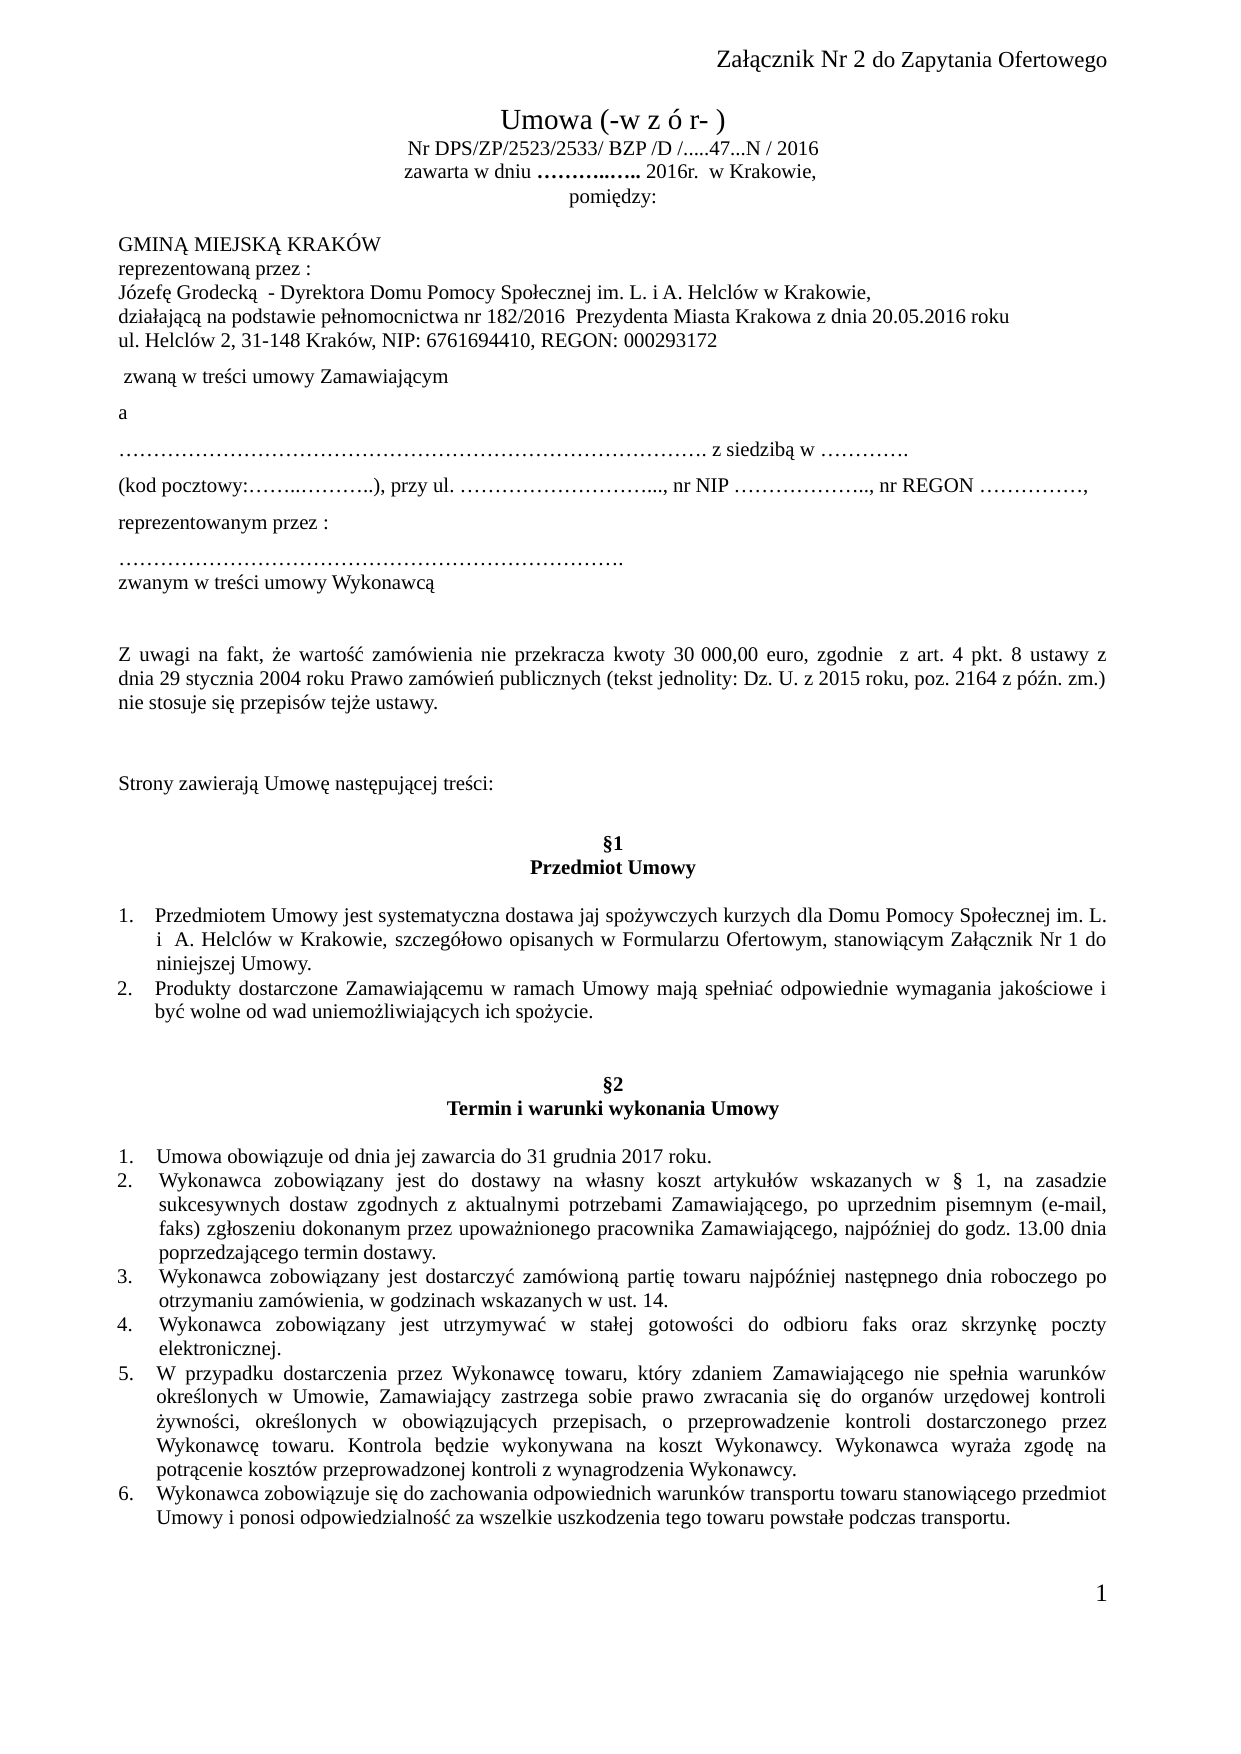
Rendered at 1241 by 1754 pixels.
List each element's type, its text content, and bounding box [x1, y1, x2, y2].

list Wykonawca zobowiązany jest do dostawy na własny koszt artykułów wskazanych w § 1, na zasadzie sukcesywnych dostaw zgodnych z aktualnymi potrzebami Zamawiającego, po uprzednim pisemnym (e-mail, faks) zgłoszeniu dokonanym przez upoważnionego pracownika Zamawiającego, najpóźniej do godz. 13.00 dnia poprzedzającego termin dostawy. [117, 1168, 1107, 1264]
text …………………………………………………………………………. z siedzibą w …………. [118, 437, 1107, 461]
text GMINĄ MIEJSKĄ KRAKÓW [118, 232, 1107, 256]
text ul. Helclów 2, 31-148 Kraków, NIP: 6761694410, REGON: 000293172 [118, 328, 1107, 352]
text Umowa (-w z ó r- ) [118, 102, 1107, 135]
text (kod pocztowy:……..………..), przy ul. ………………………..., nr NIP ……………….., nr REGON ……………, [118, 473, 1107, 497]
text §1 [118, 831, 1107, 855]
text Strony zawierają Umowę następującej treści: [118, 771, 1181, 795]
text zwanym w treści umowy Wykonawcą [118, 570, 1107, 594]
text Termin i warunki wykonania Umowy [118, 1096, 1107, 1120]
text zwaną w treści umowy Zamawiającym [118, 364, 1107, 388]
list Wykonawca zobowiązuje się do zachowania odpowiednich warunków transportu towaru stanowiącego przedmiot Umowy i ponosi odpowiedzialność za wszelkie uszkodzenia tego towaru powstałe podczas transportu. [118, 1481, 1107, 1529]
text działającą na podstawie pełnomocnictwa nr 182/2016 Prezydenta Miasta Krakowa z dnia 20.05.2016 roku [118, 304, 1107, 328]
text ………………………………………………………………. [118, 546, 1107, 570]
text zawarta w dniu ………..….. 2016r. w Krakowie, [118, 159, 1107, 183]
text §2 [118, 1072, 1107, 1096]
text reprezentowaną przez : [118, 256, 1107, 280]
text Nr DPS/ZP/2523/2533/ BZP /D /.....47...N / 2016 [118, 135, 1107, 159]
list Z uwagi na fakt, że wartość zamówienia nie przekracza kwoty 30 000,00 euro, zgodnie z art. 4 pkt. 8 ustawy z dnia 29 stycznia 2004 roku Prawo zamówień publicznych (tekst jednolity: Dz. U. z 2015 roku, poz. 2164 z późn. zm.) nie stosuje się przepisów tejże ustawy. [118, 642, 1107, 714]
text reprezentowanym przez : [118, 510, 1107, 534]
list Wykonawca zobowiązany jest dostarczyć zamówioną partię towaru najpóźniej następnego dnia roboczego po otrzymaniu zamówienia, w godzinach wskazanych w ust. 14. [117, 1264, 1107, 1312]
list Umowa obowiązuje od dnia jej zawarcia do 31 grudnia 2017 roku. [118, 1144, 1107, 1168]
list W przypadku dostarczenia przez Wykonawcę towaru, który zdaniem Zamawiającego nie spełnia warunków określonych w Umowie, Zamawiający zastrzega sobie prawo zwracania się do organów urzędowej kontroli żywności, określonych w obowiązujących przepisach, o przeprowadzenie kontroli dostarczonego przez Wykonawcę towaru. Kontrola będzie wykonywana na koszt Wykonawcy. Wykonawca wyraża zgodę na potrącenie kosztów przeprowadzonej kontroli z wynagrodzenia Wykonawcy. [118, 1360, 1107, 1481]
list Przedmiotem Umowy jest systematyczna dostawa jaj spożywczych kurzych dla Domu Pomocy Społecznej im. L. i A. Helclów w Krakowie, szczegółowo opisanych w Formularzu Ofertowym, stanowiącym Załącznik Nr 1 do niniejszej Umowy. [118, 903, 1107, 975]
text Załącznik Nr 2 do Zapytania Ofertowego [118, 44, 1107, 73]
text a [118, 400, 1107, 424]
list Produkty dostarczone Zamawiającemu w ramach Umowy mają spełniać odpowiednie wymagania jakościowe i być wolne od wad uniemożliwiających ich spożycie. [117, 975, 1107, 1023]
text Józefę Grodecką - Dyrektora Domu Pomocy Społecznej im. L. i A. Helclów w Krakowie, [118, 280, 1107, 304]
list Wykonawca zobowiązany jest utrzymywać w stałej gotowości do odbioru faks oraz skrzynkę poczty elektronicznej. [117, 1312, 1107, 1360]
text Przedmiot Umowy [118, 855, 1107, 879]
text pomiędzy: [118, 183, 1107, 208]
